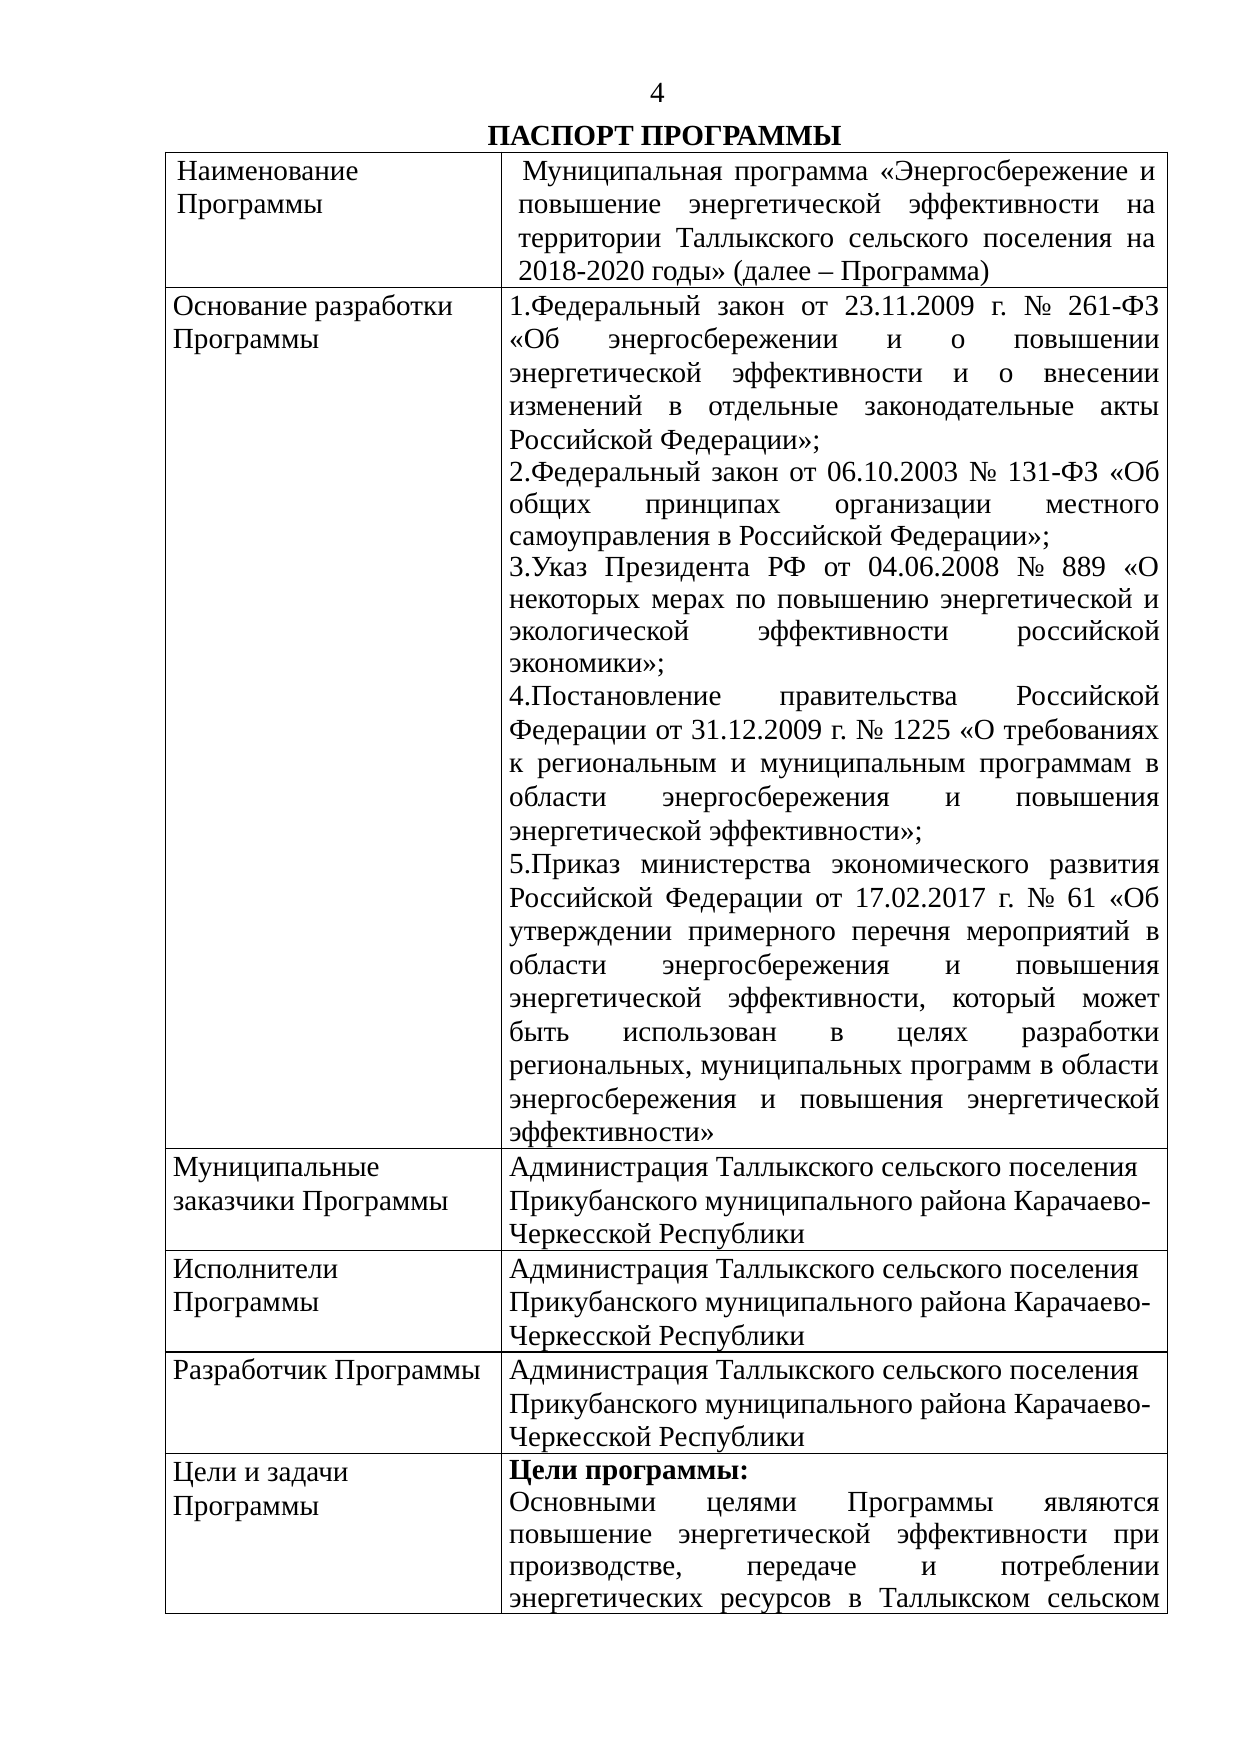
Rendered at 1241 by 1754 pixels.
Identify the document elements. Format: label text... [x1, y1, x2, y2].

text ПАСПОРТ ПРОГРАММЫ [177, 118, 1152, 152]
table_cell Администрация Таллыкского сельского поселения Прикубанского муниципального района Карачаево-Черкесской Республики [502, 1251, 1167, 1351]
table_cell Муниципальные заказчики Программы [166, 1149, 501, 1250]
table_header Наименование Программы [166, 153, 501, 287]
table_cell Исполнители Программы [166, 1251, 501, 1351]
table_cell Федеральный закон от 23.11.2009 г. № 261-ФЗ «Об энергосбережении и о повышении энергетической эффективности и о внесении изменений в отдельные законодательные акты Российской Федерации»; Федеральный закон от 06.10.2003 № 131-ФЗ «Об общих принципах организации местного самоуправления в Российской Федерации»; Указ Президента РФ от 04.06.2008 № 889 «О некоторых мерах по повышению энергетической и экологической эффективности российской экономики»; Постановление правительства Российской Федерации от 31.12.2009 г. № 1225 «О требованиях к региональным и муниципальным программам в области энергосбережения и повышения энергетической эффективности»; Приказ министерства экономического развития Российской Федерации от 17.02.2017 г. № 61 «Об утверждении примерного перечня мероприятий в области энергосбережения и повышения энергетической эффективности, который может быть использован в целях разработки региональных, муниципальных программ в области энергосбережения и повышения энергетической эффективности» [502, 288, 1167, 1148]
table_cell Основание разработки Программы [166, 288, 501, 1148]
table_cell Цели и задачи Программы [166, 1454, 501, 1613]
table_cell Администрация Таллыкского сельского поселения Прикубанского муниципального района Карачаево-Черкесской Республики [502, 1353, 1167, 1453]
table_cell Разработчик Программы [166, 1353, 501, 1453]
table_cell Администрация Таллыкского сельского поселения Прикубанского муниципального района Карачаево-Черкесской Республики [502, 1149, 1167, 1250]
table_header Муниципальная программа «Энергосбережение и повышение энергетической эффективности на территории Таллыкского сельского поселения на 2018-2020 годы» (далее – Программа) [502, 153, 1167, 287]
table_cell Цели программы: Основными целями Программы являются повышение энергетической эффективности при производстве, передаче и потреблении энергетических ресурсов в Таллыкском сельском [502, 1454, 1167, 1613]
